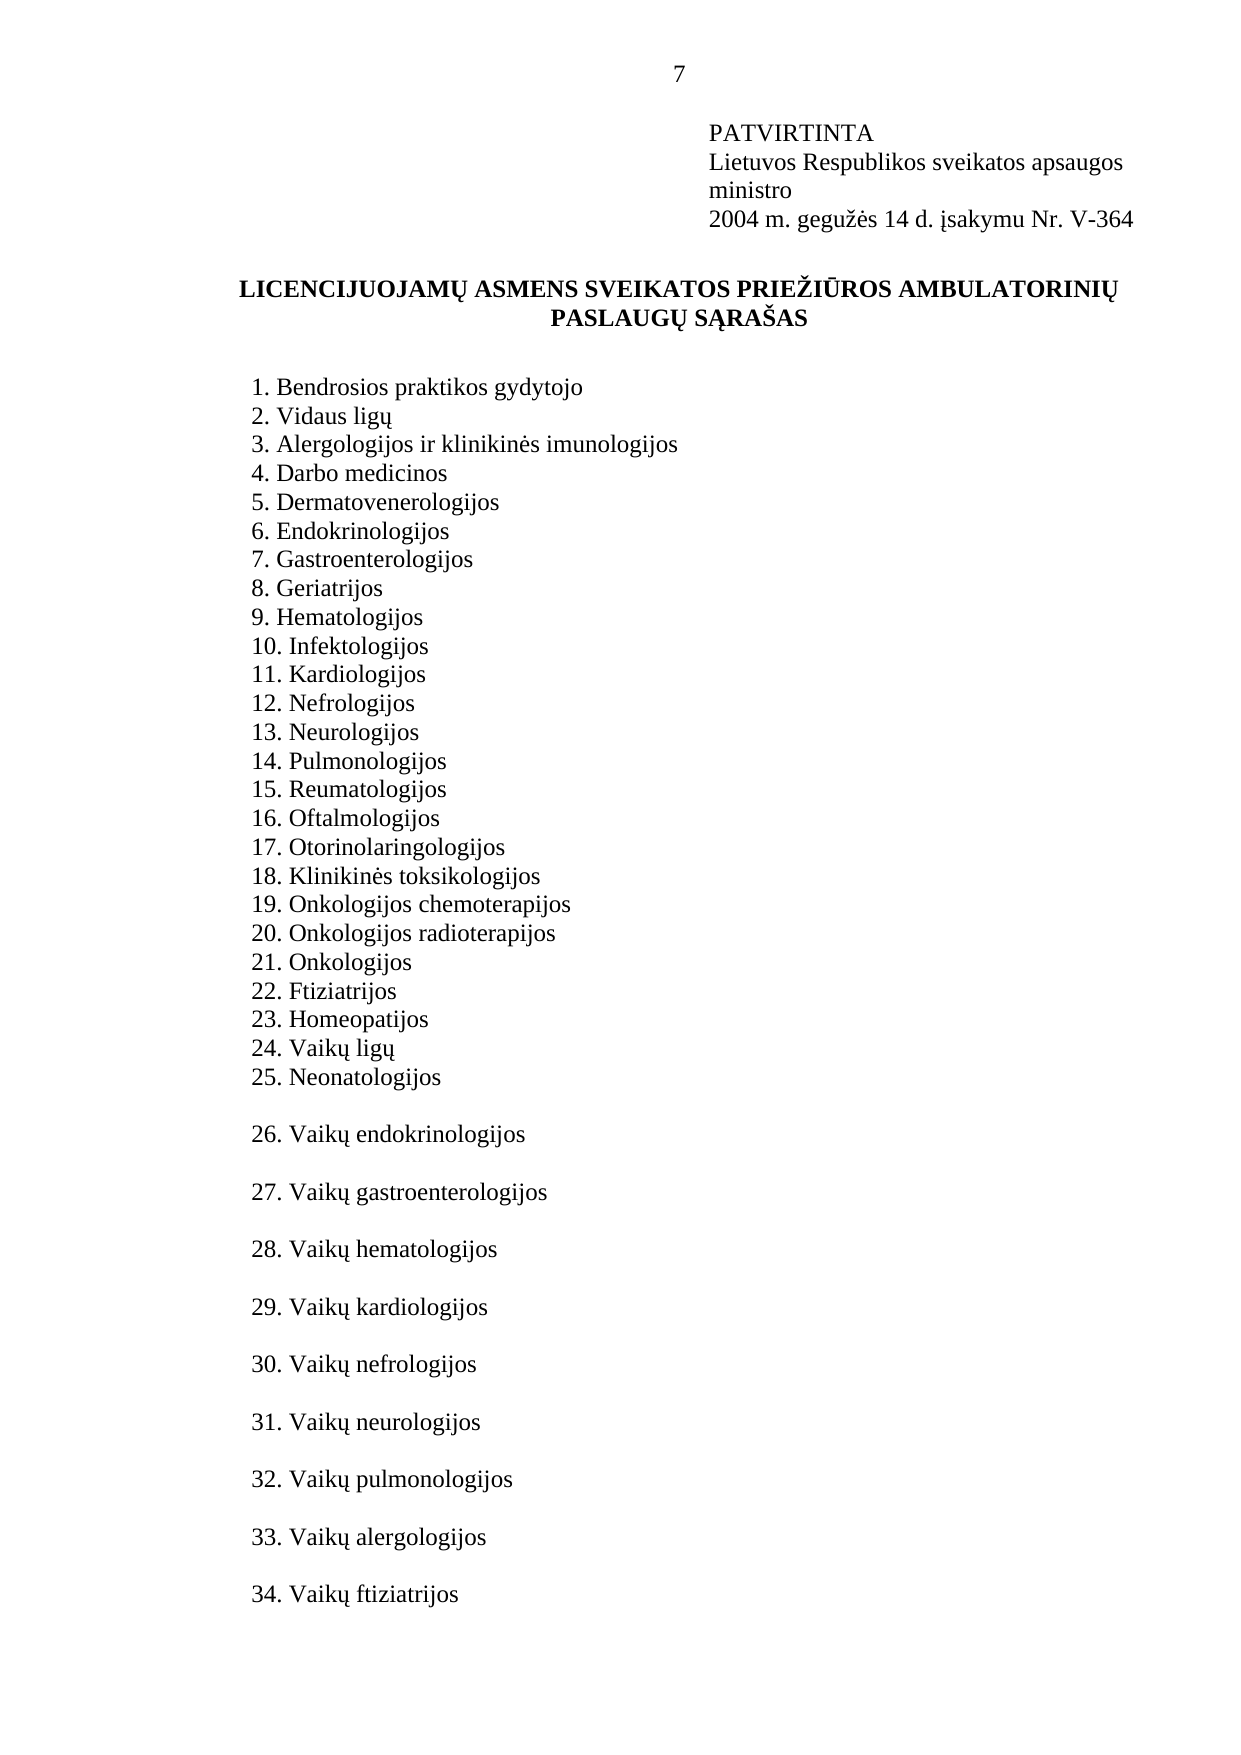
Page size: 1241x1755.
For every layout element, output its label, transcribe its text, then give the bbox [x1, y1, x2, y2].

text LICENCIJUOJAMŲ ASMENS SVEIKATOS PRIEŽIŪROS AMBULATORINIŲ PASLAUGŲ SĄRAŠAS [177, 274, 1181, 331]
text 13. Neurologijos [177, 717, 1181, 746]
text PATVIRTINTA [709, 118, 1181, 147]
text 2004 m. gegužės 14 d. įsakymu Nr. V-364 [177, 204, 1181, 233]
text 7. Gastroenterologijos [177, 544, 1181, 573]
text 2. Vidaus ligų [177, 401, 1181, 429]
text 14. Pulmonologijos [177, 746, 1181, 774]
text ministro [177, 176, 1181, 204]
text 17. otorinolaringologijos [177, 832, 1181, 861]
text 25. Neonatologijos [177, 1062, 1181, 1091]
text 24. Vaikų ligų [177, 1033, 1181, 1062]
text 28. Vaikų hematologijos [177, 1234, 1181, 1263]
text 21. Onkologijos [177, 947, 1181, 976]
text 23. Homeopatijos [177, 1004, 1181, 1033]
text 15. Reumatologijos [177, 774, 1181, 803]
text 5. Dermatovenerologijos [177, 487, 1181, 516]
text 1. Bendrosios praktikos gydytojo [177, 372, 1181, 401]
text 16. Oftalmologijos [177, 803, 1181, 832]
text 33. Vaikų alergologijos [177, 1522, 1181, 1551]
text 18. Klinikinės toksikologijos [177, 861, 1181, 889]
text 12. Nefrologijos [177, 688, 1181, 717]
text 22. Ftiziatrijos [177, 976, 1181, 1004]
text Lietuvos Respublikos sveikatos apsaugos [177, 147, 1181, 176]
text 27. Vaikų gastroenterologijos [177, 1177, 1181, 1206]
text 6. Endokrinologijos [177, 516, 1181, 544]
text 26. Vaikų endokrinologijos [177, 1119, 1181, 1148]
text 32. Vaikų pulmonologijos [177, 1464, 1181, 1493]
text 10. Infektologijos [177, 631, 1181, 659]
text 30. Vaikų nefrologijos [177, 1349, 1181, 1378]
text 4. Darbo medicinos [177, 458, 1181, 487]
text 34. Vaikų ftiziatrijos [177, 1579, 1181, 1608]
text 20. Onkologijos radioterapijos [177, 918, 1181, 947]
text 3. Alergologijos ir klinikinės imunologijos [177, 429, 1181, 458]
text 8. Geriatrijos [177, 573, 1181, 602]
text 31. Vaikų neurologijos [177, 1407, 1181, 1436]
text 9. Hematologijos [177, 602, 1181, 631]
text 19. Onkologijos chemoterapijos [177, 889, 1181, 918]
text 29. Vaikų kardiologijos [177, 1292, 1181, 1321]
text 11. Kardiologijos [177, 659, 1181, 688]
